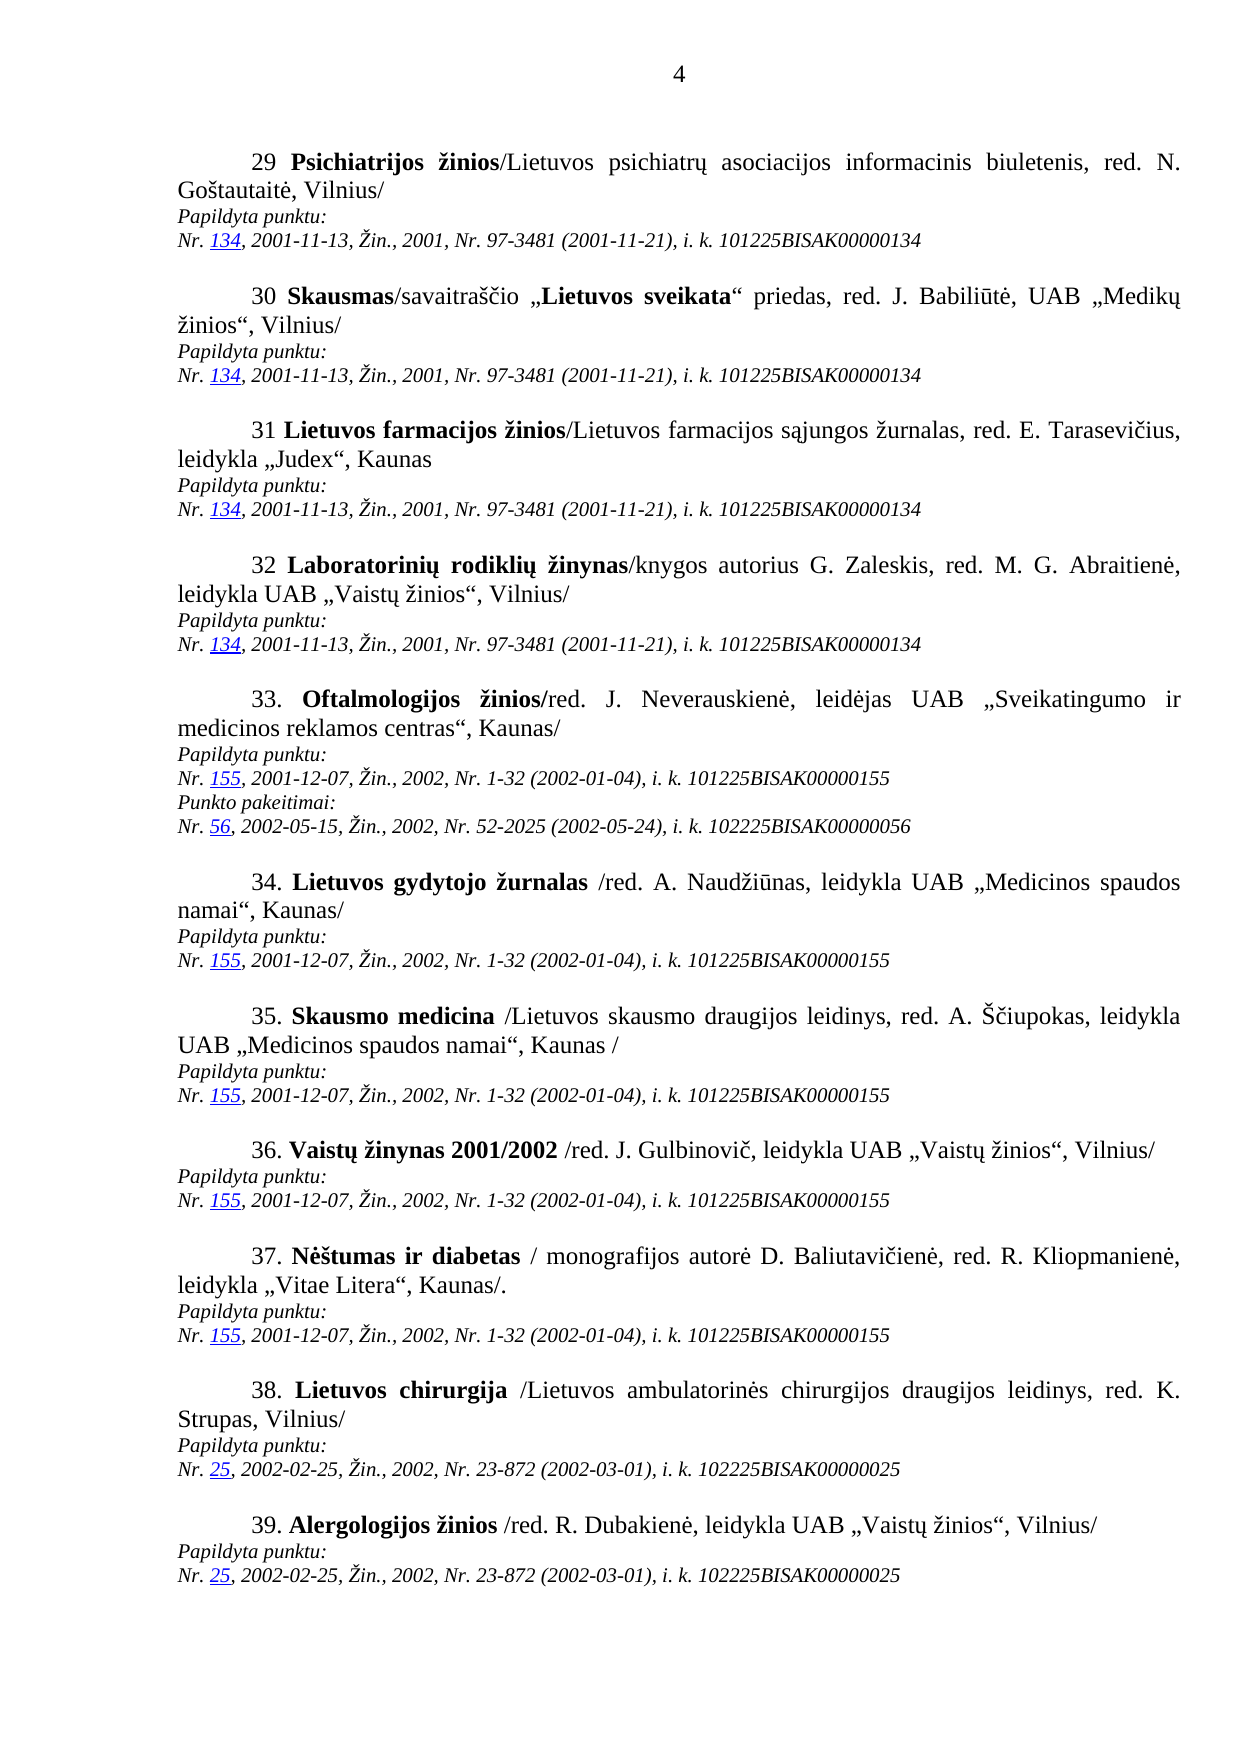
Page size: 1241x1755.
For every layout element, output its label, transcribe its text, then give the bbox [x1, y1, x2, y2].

text 38. Lietuvos chirurgija /Lietuvos ambulatorinės chirurgijos draugijos leidinys, red. K. Strupas, Vilnius/ [177, 1376, 1181, 1433]
text 31 Lietuvos farmacijos žinios/Lietuvos farmacijos sąjungos žurnalas, red. E. Tarasevičius, leidykla „Judex“, Kaunas [177, 416, 1181, 473]
text Nr. 155, 2001-12-07, Žin., 2002, Nr. 1-32 (2002-01-04), i. k. 101225BISAK00000155 [177, 1188, 1181, 1212]
text 32 Laboratorinių rodiklių žinynas/knygos autorius G. Zaleskis, red. M. G. Abraitienė, leidykla UAB „Vaistų žinios“, Vilnius/ [177, 550, 1181, 607]
text 33. Oftalmologijos žinios/red. J. Neverauskienė, leidėjas UAB „Sveikatingumo ir medicinos reklamos centras“, Kaunas/ [177, 684, 1181, 742]
text Nr. 134, 2001-11-13, Žin., 2001, Nr. 97-3481 (2001-11-21), i. k. 101225BISAK00000134 [177, 632, 1181, 656]
text Nr. 25, 2002-02-25, Žin., 2002, Nr. 23-872 (2002-03-01), i. k. 102225BISAK00000025 [177, 1457, 1181, 1481]
text Nr. 155, 2001-12-07, Žin., 2002, Nr. 1-32 (2002-01-04), i. k. 101225BISAK00000155 [177, 1323, 1181, 1347]
text Nr. 134, 2001-11-13, Žin., 2001, Nr. 97-3481 (2001-11-21), i. k. 101225BISAK00000134 [177, 363, 1181, 387]
text Punkto pakeitimai: [177, 790, 1181, 814]
text 39. Alergologijos žinios /red. R. Dubakienė, leidykla UAB „Vaistų žinios“, Vilnius/ [177, 1510, 1181, 1539]
text Nr. 134, 2001-11-13, Žin., 2001, Nr. 97-3481 (2001-11-21), i. k. 101225BISAK00000134 [177, 497, 1181, 521]
text Nr. 155, 2001-12-07, Žin., 2002, Nr. 1-32 (2002-01-04), i. k. 101225BISAK00000155 [177, 948, 1181, 972]
text 34. Lietuvos gydytojo žurnalas /red. A. Naudžiūnas, leidykla UAB „Medicinos spaudos namai“, Kaunas/ [177, 867, 1181, 924]
text Papildyta punktu: [177, 1164, 1181, 1188]
text 35. Skausmo medicina /Lietuvos skausmo draugijos leidinys, red. A. Ščiupokas, leidykla UAB „Medicinos spaudos namai“, Kaunas / [177, 1001, 1181, 1059]
text Papildyta punktu: [177, 1059, 1181, 1083]
text Papildyta punktu: [177, 607, 1181, 632]
text Papildyta punktu: [177, 204, 1181, 228]
text Papildyta punktu: [177, 1539, 1181, 1563]
text Papildyta punktu: [177, 924, 1181, 948]
text Nr. 155, 2001-12-07, Žin., 2002, Nr. 1-32 (2002-01-04), i. k. 101225BISAK00000155 [177, 766, 1181, 790]
text Nr. 134, 2001-11-13, Žin., 2001, Nr. 97-3481 (2001-11-21), i. k. 101225BISAK00000134 [177, 228, 1181, 252]
text 36. Vaistų žinynas 2001/2002 /red. J. Gulbinovič, leidykla UAB „Vaistų žinios“, Vilnius/ [177, 1136, 1181, 1164]
text Papildyta punktu: [177, 742, 1181, 766]
text Nr. 56, 2002-05-15, Žin., 2002, Nr. 52-2025 (2002-05-24), i. k. 102225BISAK00000056 [177, 814, 1181, 838]
text Nr. 155, 2001-12-07, Žin., 2002, Nr. 1-32 (2002-01-04), i. k. 101225BISAK00000155 [177, 1083, 1181, 1107]
text 30 Skausmas/savaitraščio „Lietuvos sveikata“ priedas, red. J. Babiliūtė, UAB „Medikų žinios“, Vilnius/ [177, 281, 1181, 339]
text Papildyta punktu: [177, 339, 1181, 363]
text Papildyta punktu: [177, 473, 1181, 497]
text Nr. 25, 2002-02-25, Žin., 2002, Nr. 23-872 (2002-03-01), i. k. 102225BISAK00000025 [177, 1563, 1181, 1587]
text 29 Psichiatrijos žinios/Lietuvos psichiatrų asociacijos informacinis biuletenis, red. N. Goštautaitė, Vilnius/ [177, 147, 1181, 204]
text Papildyta punktu: [177, 1299, 1181, 1323]
text 37. Nėštumas ir diabetas / monografijos autorė D. Baliutavičienė, red. R. Kliopmanienė, leidykla „Vitae Litera“, Kaunas/. [177, 1241, 1181, 1299]
text Papildyta punktu: [177, 1433, 1181, 1457]
